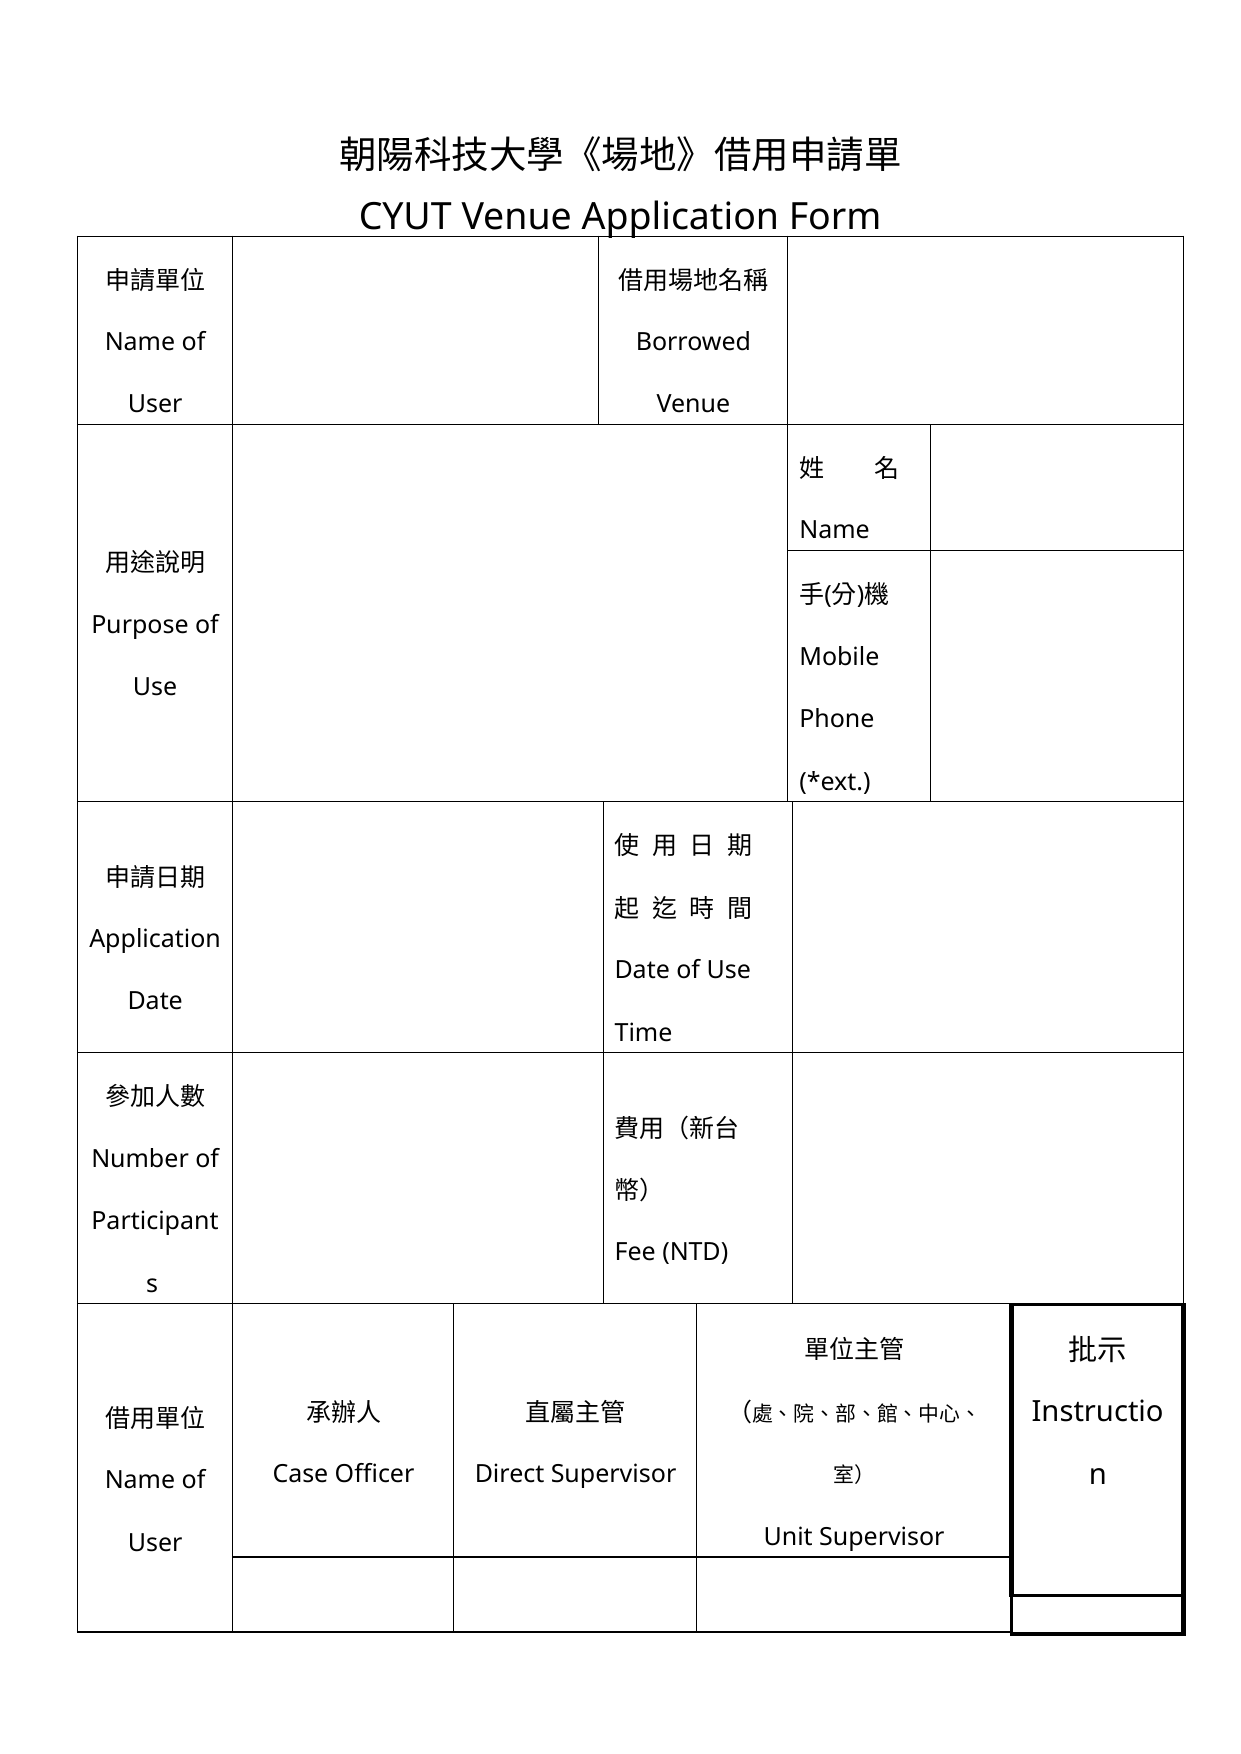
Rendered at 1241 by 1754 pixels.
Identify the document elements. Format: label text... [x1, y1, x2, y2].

table_cell 借用單位 Name of User [78, 1304, 232, 1631]
table_cell 批示 Instruction [1014, 1306, 1181, 1594]
table_header 借用場地名稱 Borrowed Venue [599, 237, 787, 424]
table_cell [931, 551, 1183, 801]
table_cell [233, 802, 603, 1052]
table_cell 參加人數 Number of Participants [78, 1053, 232, 1303]
table_cell 用途說明 Purpose of Use [78, 425, 232, 801]
table_cell 費用（新台幣） Fee (NTD) [604, 1053, 792, 1303]
table_cell 承辦人 Case Officer [233, 1304, 453, 1556]
table_cell 單位主管 （處、院、部、館、中心、室） Unit Supervisor [697, 1304, 1009, 1556]
table_header [788, 237, 1183, 424]
table_cell [233, 425, 787, 801]
table_cell [931, 425, 1183, 550]
table_header 申請單位 Name of User [78, 237, 232, 424]
table_header [233, 237, 598, 424]
table_cell 申請日期 Application Date [78, 802, 232, 1052]
table_cell [233, 1053, 603, 1303]
table_cell [233, 1558, 453, 1631]
table_cell 手(分)機 Mobile Phone (*ext.) [788, 551, 930, 801]
table_cell 使 用 日 期 起 迄 時 間 Date of Use Time [604, 802, 792, 1052]
table_cell 直屬主管 Direct Supervisor [454, 1304, 696, 1556]
text 朝陽科技大學《場地》借用申請單 [47, 111, 1193, 173]
table_cell [1013, 1597, 1181, 1631]
table_cell [697, 1558, 1010, 1631]
table_cell 姓 名 Name [788, 425, 930, 550]
text CYUT Venue Application Form [47, 173, 1193, 236]
table_cell [793, 1053, 1183, 1303]
table_cell [793, 802, 1183, 1052]
table_cell [454, 1558, 696, 1631]
